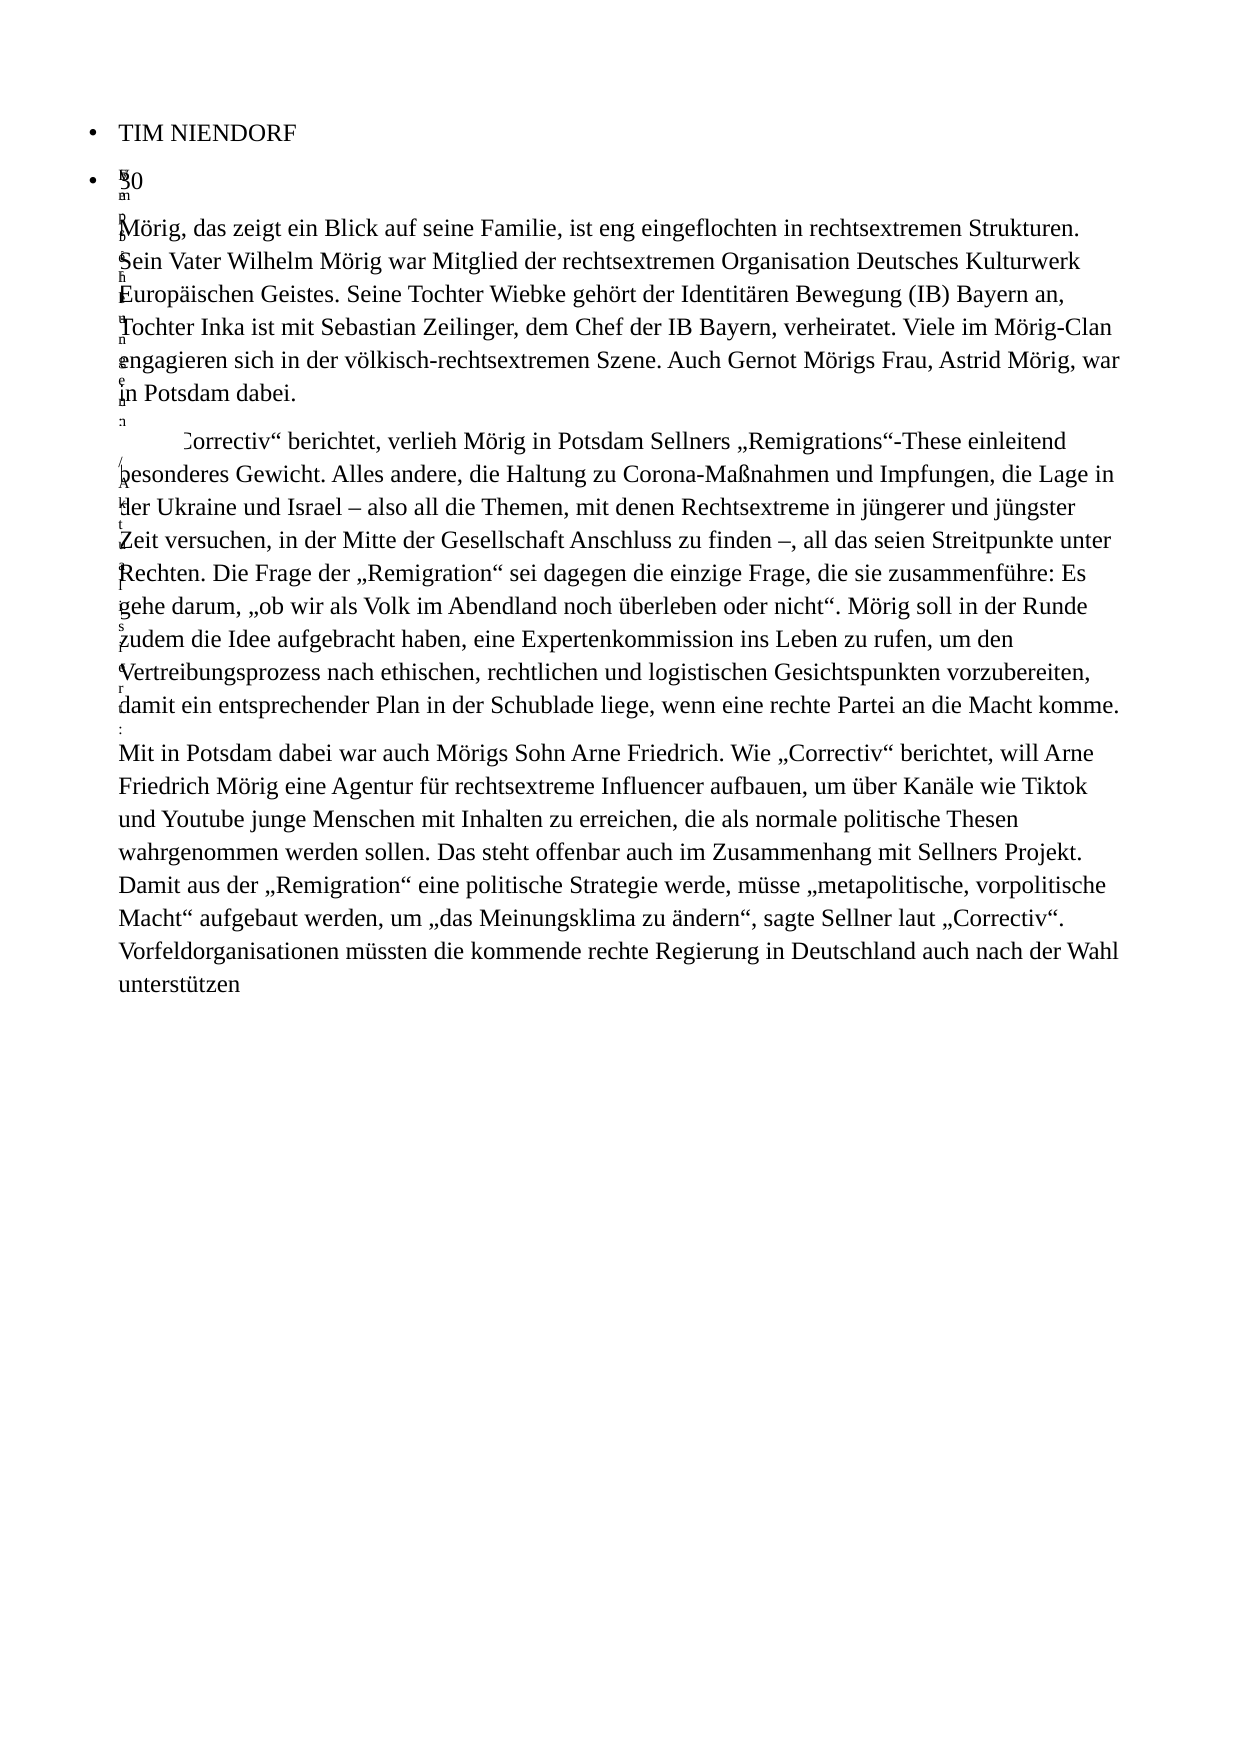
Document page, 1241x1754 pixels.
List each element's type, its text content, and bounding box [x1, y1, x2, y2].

text Wie „Correctiv“ berichtet, verlieh Mörig in Potsdam Sellners „Remigrations“-These einleitend besonderes Gewicht. Alles andere, die Haltung zu Corona-Maßnahmen und Impfungen, die Lage in der Ukraine und Israel – also all die Themen, mit denen Rechtsextreme in jüngerer und jüngster Zeit versuchen, in der Mitte der Gesellschaft Anschluss zu finden –, all das seien Streitpunkte unter Rechten. Die Frage der „Remigration“ sei dagegen die einzige Frage, die sie zusammenführe: Es gehe darum, „ob wir als Volk im Abendland noch überleben oder nicht“. Mörig soll in der Runde zudem die Idee aufgebracht haben, eine Expertenkommission ins Leben zu rufen, um den Vertreibungsprozess nach ethischen, rechtlichen und logistischen Gesichtspunkten vorzubereiten, damit ein entsprechender Plan in der Schublade liege, wenn eine rechte Partei an die Macht komme. [118, 426, 1122, 719]
text Mörig, das zeigt ein Blick auf seine Familie, ist eng eingeflochten in rechtsextremen Strukturen. Sein Vater Wilhelm Mörig war Mitglied der rechtsextremen Organisation Deutsches Kulturwerk Europäischen Geistes. Seine Tochter Wiebke gehört der Identitären Bewegung (IB) Bayern an, Tochter Inka ist mit Sebastian Zeilinger, dem Chef der IB Bayern, verheiratet. Viele im Mörig-Clan engagieren sich in der völkisch-rechtsextremen Szene. Auch Gernot Mörigs Frau, Astrid Mörig, war in Potsdam dabei. [121, 213, 1122, 407]
text Mit in Potsdam dabei war auch Mörigs Sohn Arne Friedrich. Wie „Correctiv“ berichtet, will Arne Friedrich Mörig eine Agentur für rechtsextreme Influencer aufbauen, um über Kanäle wie Tiktok und Youtube junge Menschen mit Inhalten zu erreichen, die als normale politische Thesen wahrgenommen werden sollen. Das steht offenbar auch im Zusammenhang mit Sellners Projekt. Damit aus der „Remigration“ eine politische Strategie werde, müsse „metapolitische, vorpolitische Macht“ aufgebaut werden, um „das Meinungsklima zu ändern“, sagte Sellner laut „Correctiv“. Vorfeldorganisationen müssten die kommende rechte Regierung in Deutschland auch nach der Wahl unterstützen [118, 738, 1122, 998]
list 30 [121, 166, 1122, 194]
list TIM NIENDORF [118, 118, 1122, 147]
